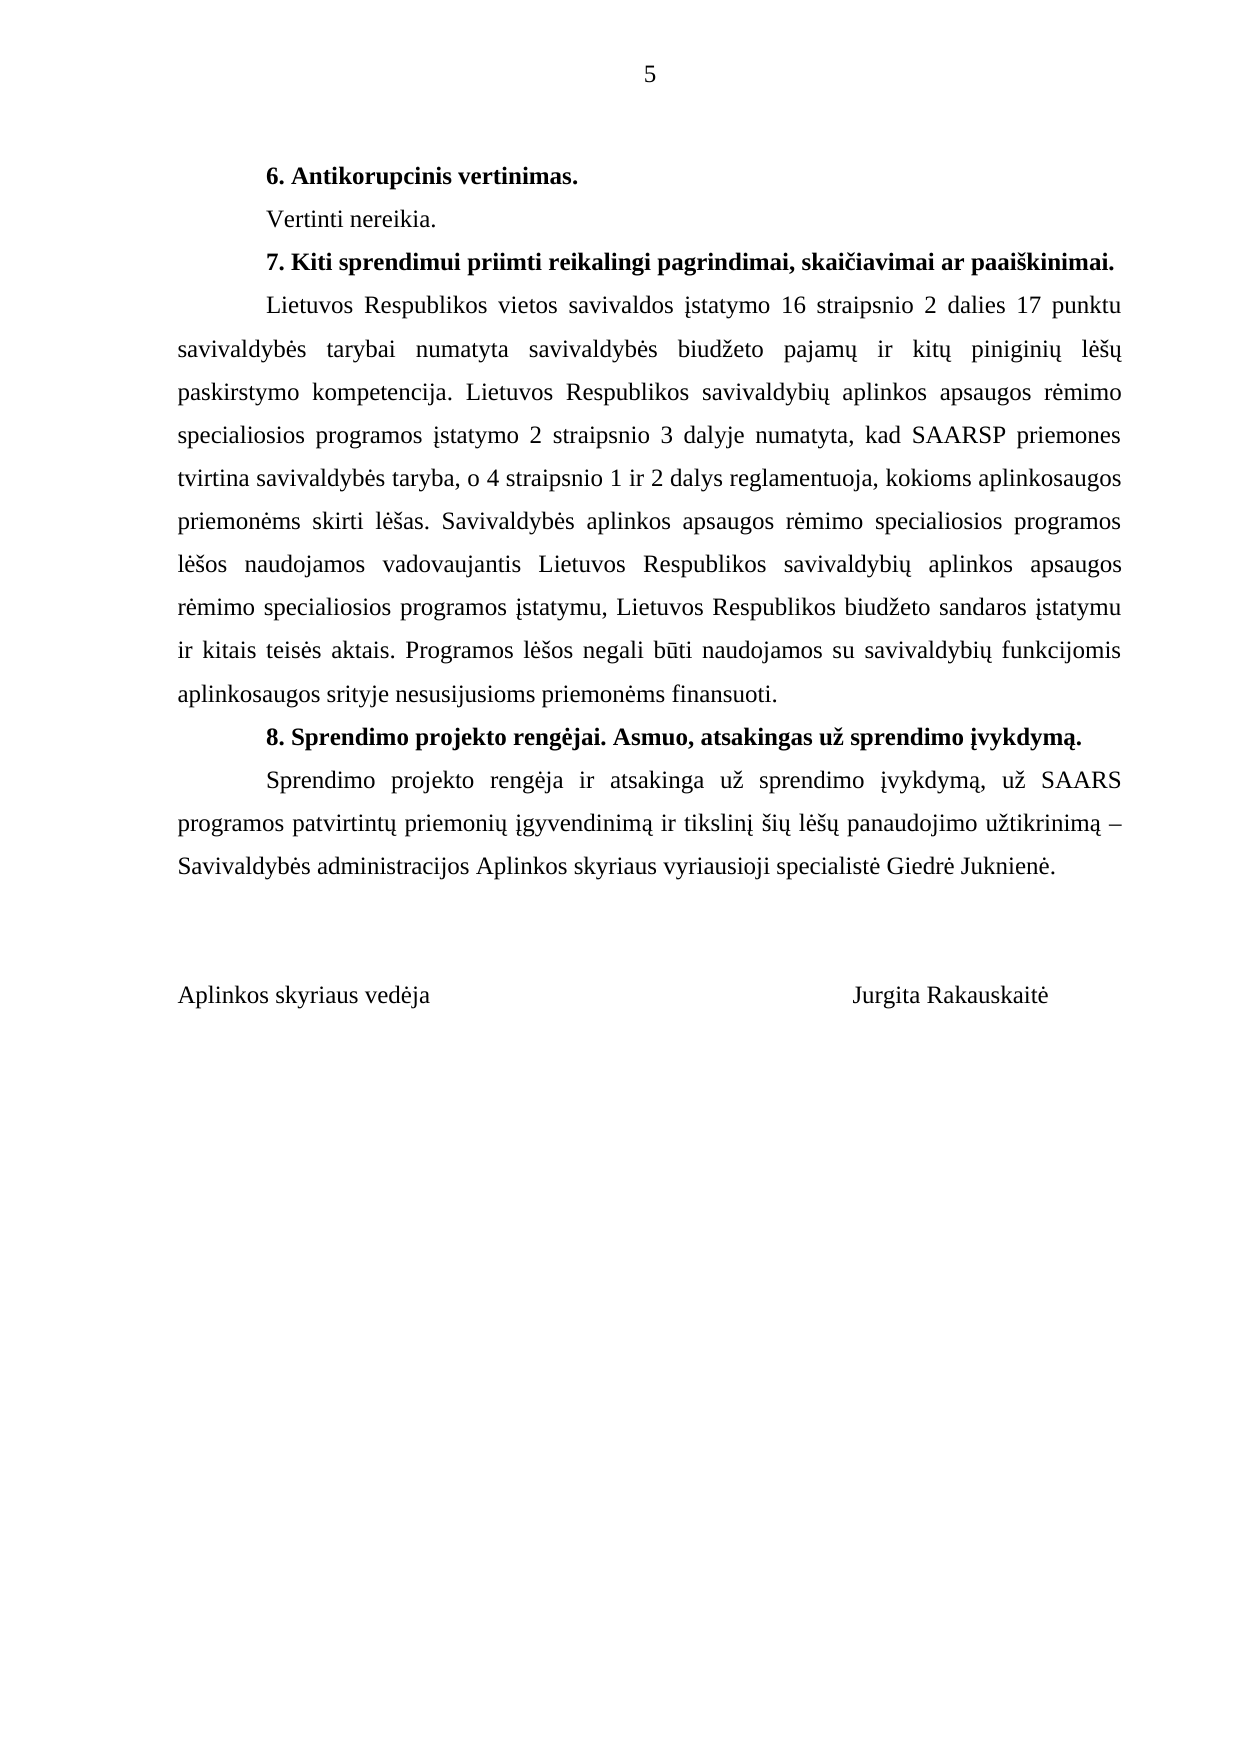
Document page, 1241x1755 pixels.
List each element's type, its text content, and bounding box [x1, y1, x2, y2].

text Lietuvos Respublikos vietos savivaldos įstatymo 16 straipsnio 2 dalies 17 punktu savivaldybės tarybai numatyta savivaldybės biudžeto pajamų ir kitų piniginių lėšų paskirstymo kompetencija. Lietuvos Respublikos savivaldybių aplinkos apsaugos rėmimo specialiosios programos įstatymo 2 straipsnio 3 dalyje numatyta, kad SAARSP priemones tvirtina savivaldybės taryba, o 4 straipsnio 1 ir 2 dalys reglamentuoja, kokioms aplinkosaugos priemonėms skirti lėšas. Savivaldybės aplinkos apsaugos rėmimo specialiosios programos lėšos naudojamos vadovaujantis Lietuvos Respublikos savivaldybių aplinkos apsaugos rėmimo specialiosios programos įstatymu, Lietuvos Respublikos biudžeto sandaros įstatymu ir kitais teisės aktais. Programos lėšos negali būti naudojamos su savivaldybių funkcijomis aplinkosaugos srityje nesusijusioms priemonėms finansuoti. [177, 291, 1122, 707]
text 6. Antikorupcinis vertinimas. [177, 161, 1122, 190]
text Sprendimo projekto rengėja ir atsakinga už sprendimo įvykdymą, už SAARS programos patvirtintų priemonių įgyvendinimą ir tikslinį šių lėšų panaudojimo užtikrinimą – Savivaldybės administracijos Aplinkos skyriaus vyriausioji specialistė Giedrė Juknienė. [177, 765, 1122, 880]
text 8. Sprendimo projekto rengėjai. Asmuo, atsakingas už sprendimo įvykdymą. [177, 722, 1122, 751]
text Vertinti nereikia. [177, 204, 1122, 233]
text 7. Kiti sprendimui priimti reikalingi pagrindimai, skaičiavimai ar paaiškinimai. [177, 247, 1122, 276]
text Aplinkos skyriaus vedėja Jurgita Rakauskaitė [177, 981, 1122, 1009]
